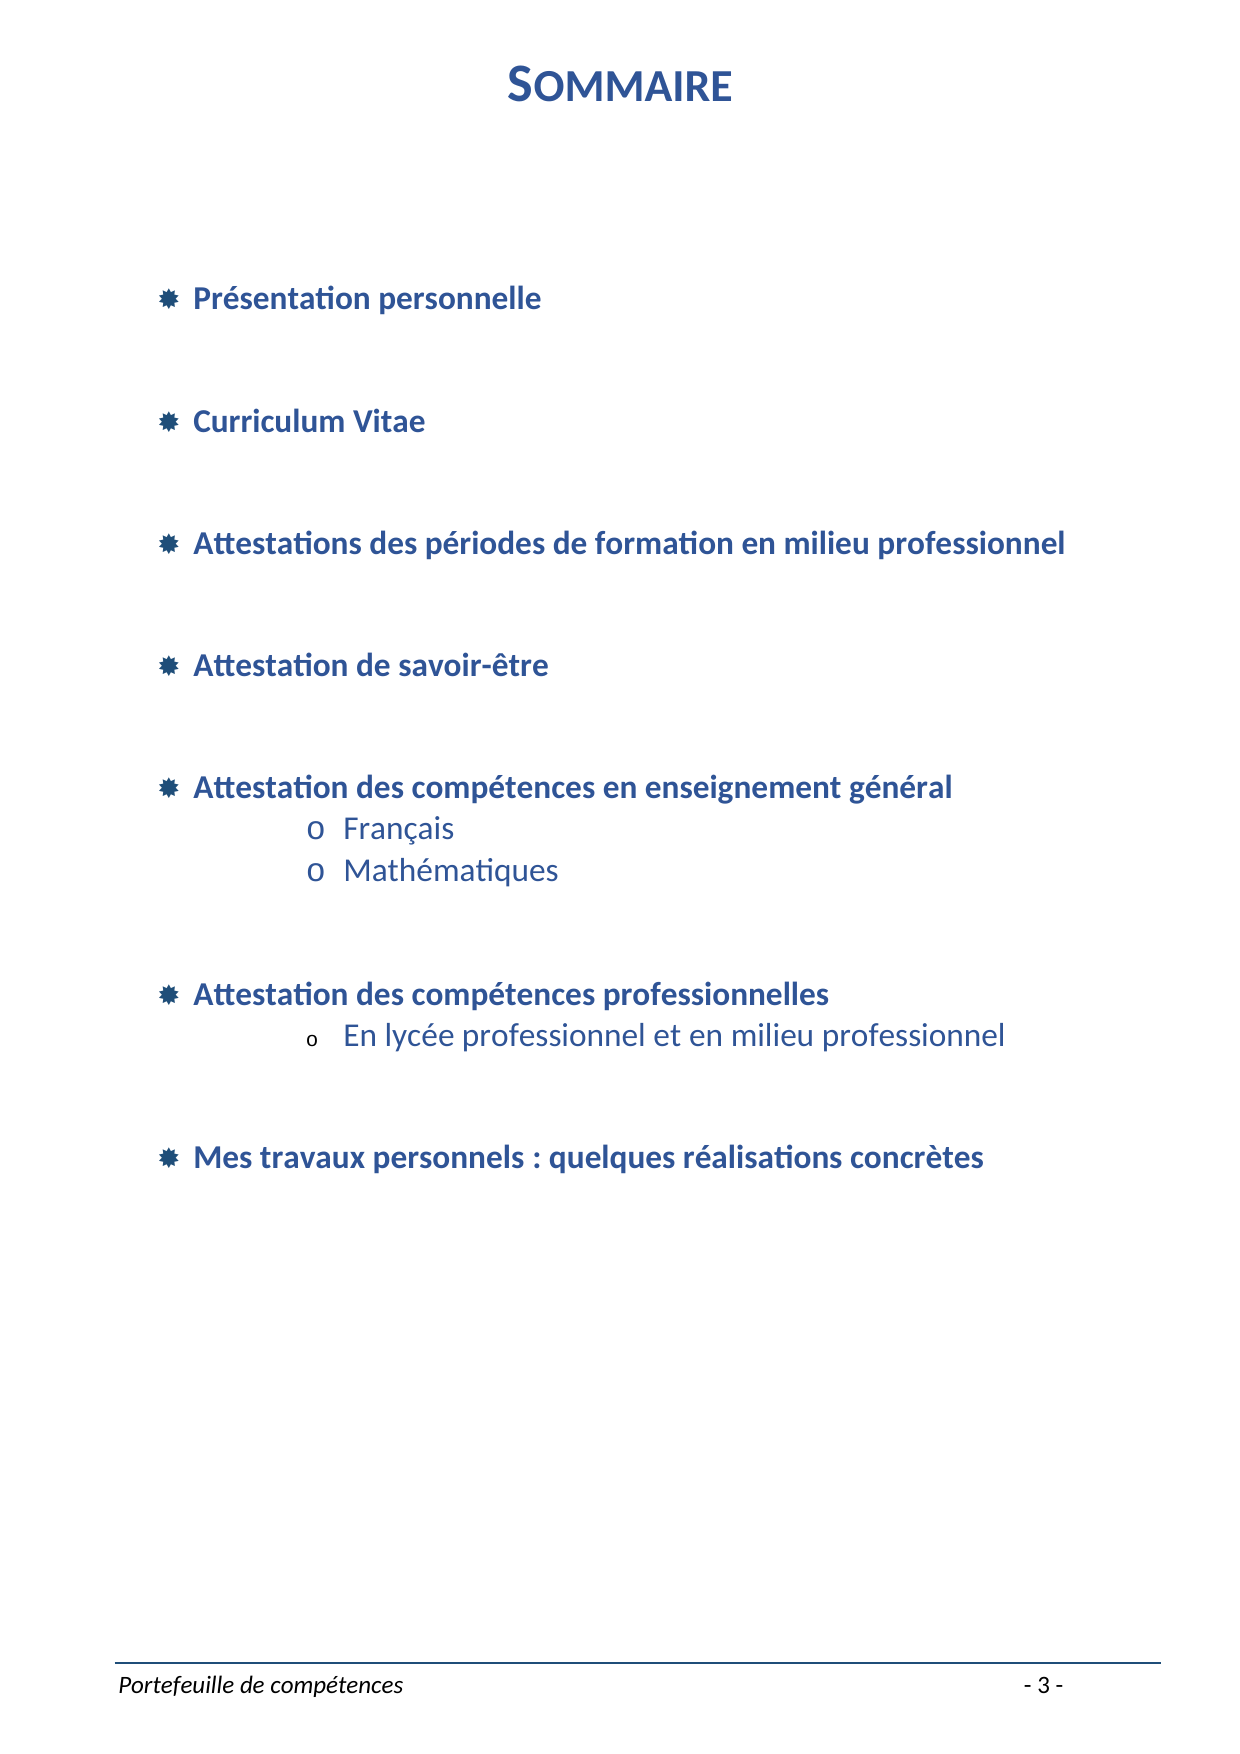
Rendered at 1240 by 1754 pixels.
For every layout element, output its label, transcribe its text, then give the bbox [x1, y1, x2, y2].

list Attestation des compétences en enseignement général [156, 766, 1122, 807]
list Attestation des compétences professionnelles [156, 973, 1122, 1014]
list Attestation de savoir-être [156, 644, 1122, 685]
list Curriculum Vitae [156, 399, 1122, 440]
list Présentation personnelle [156, 277, 1122, 318]
list Attestations des périodes de formation en milieu professionnel [156, 522, 1122, 562]
list En lycée professionnel et en milieu professionnel [306, 1014, 1122, 1055]
list Mathématiques [306, 849, 1122, 892]
list Français [306, 807, 1122, 849]
list Mes travaux personnels : quelques réalisations concrètes [156, 1136, 1122, 1177]
text SOMMAIRE [118, 48, 1122, 114]
